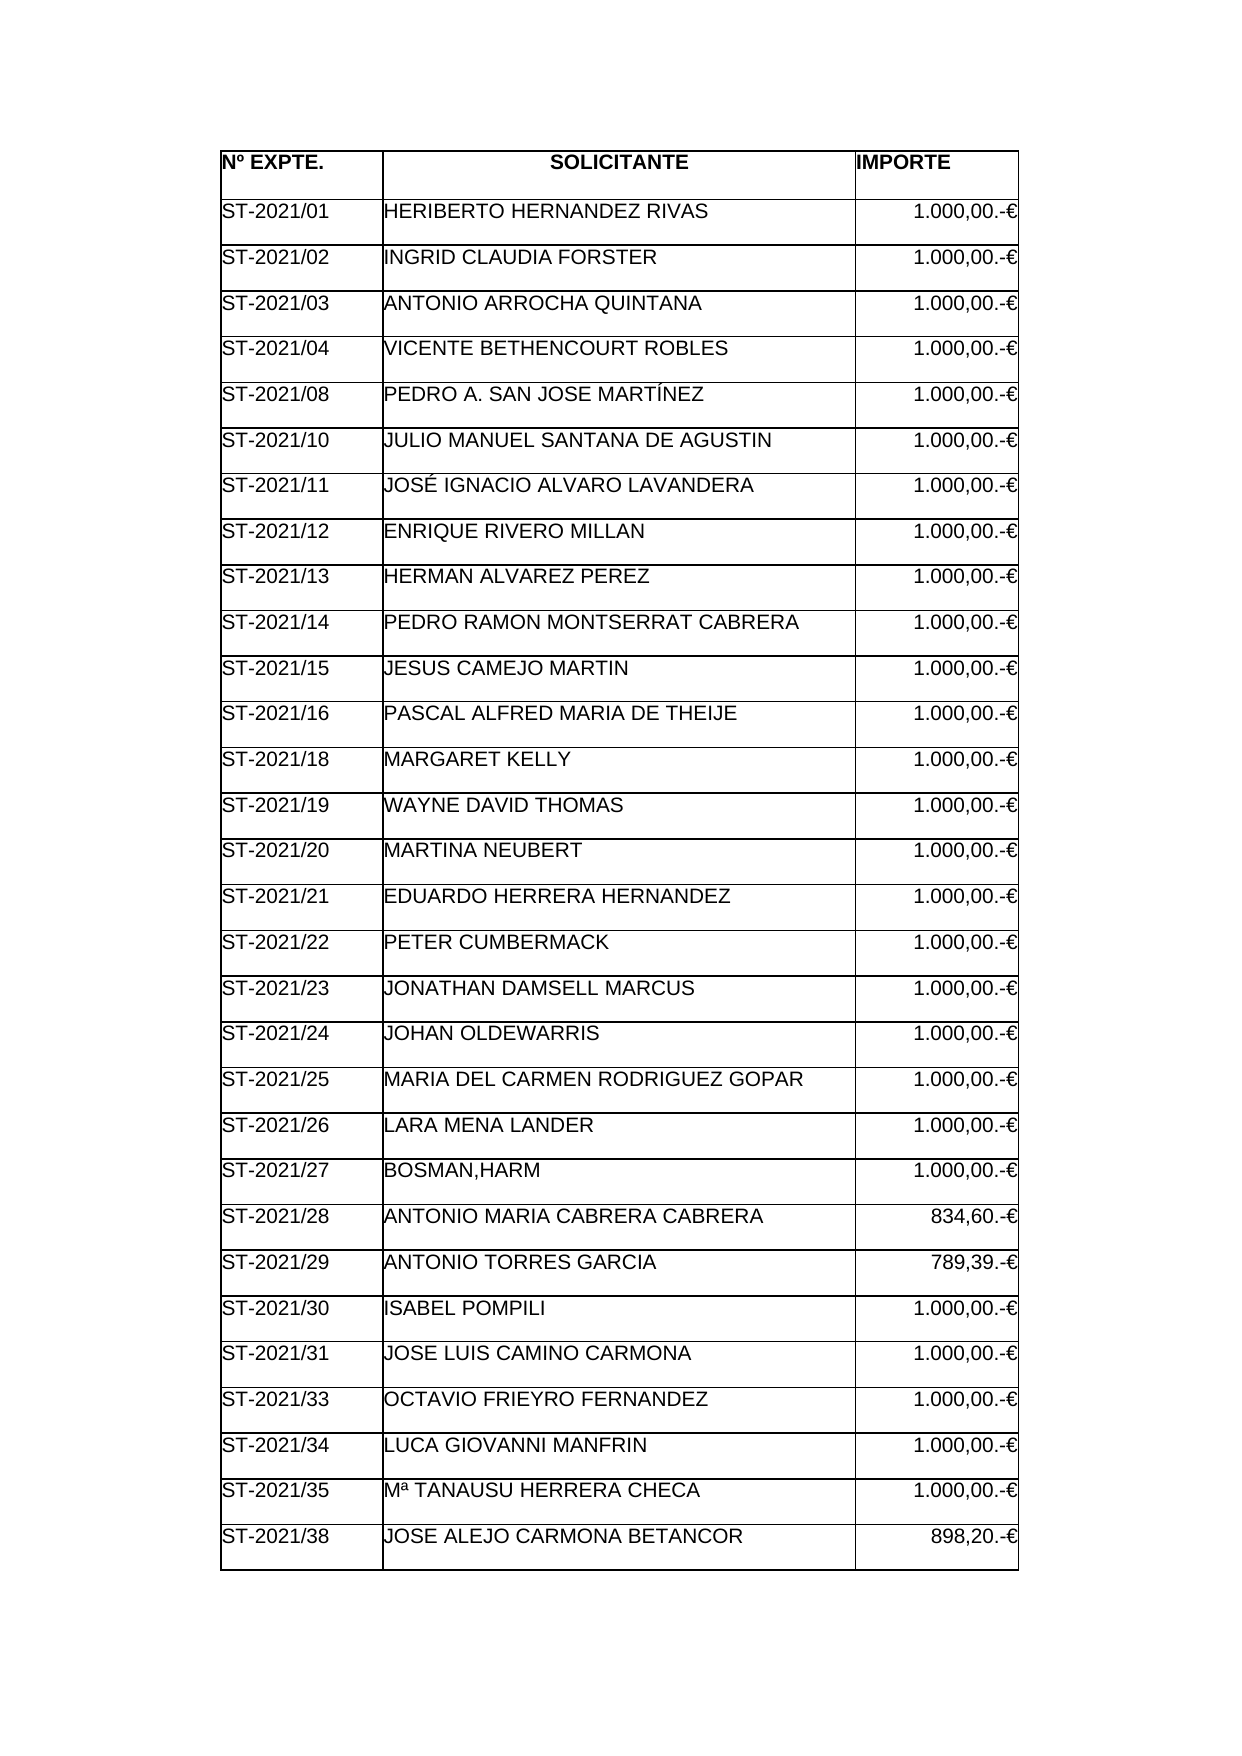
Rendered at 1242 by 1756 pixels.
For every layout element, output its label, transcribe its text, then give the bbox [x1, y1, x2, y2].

table_cell JOHAN OLDEWARRIS [384, 1023, 855, 1066]
table_cell 1.000,00.-€ [856, 383, 1018, 427]
table_cell INGRID CLAUDIA FORSTER [384, 246, 855, 290]
table_cell JONATHAN DAMSELL MARCUS [384, 977, 855, 1021]
table_cell ST-2021/11 [222, 474, 382, 518]
table_cell ST-2021/29 [222, 1251, 382, 1295]
table_cell JOSÉ IGNACIO ALVARO LAVANDERA [384, 474, 855, 518]
table_cell ANTONIO MARIA CABRERA CABRERA [384, 1205, 855, 1249]
table_cell ST-2021/12 [222, 520, 382, 564]
table_cell HERIBERTO HERNANDEZ RIVAS [384, 200, 855, 244]
table_cell 1.000,00.-€ [856, 474, 1018, 518]
table_cell ST-2021/28 [222, 1205, 382, 1249]
table_cell 1.000,00.-€ [856, 1434, 1018, 1478]
table_cell 834,60.-€ [856, 1205, 1018, 1249]
table_cell MARTINA NEUBERT [384, 840, 855, 884]
table_cell 1.000,00.-€ [856, 977, 1018, 1021]
table_cell 1.000,00.-€ [856, 337, 1018, 381]
table_cell ST-2021/15 [222, 657, 382, 701]
table_cell JOSE ALEJO CARMONA BETANCOR [384, 1525, 855, 1569]
table_cell 1.000,00.-€ [856, 566, 1018, 609]
table_cell JULIO MANUEL SANTANA DE AGUSTIN [384, 429, 855, 473]
table_header SOLICITANTE [384, 152, 855, 199]
table_cell 1.000,00.-€ [856, 200, 1018, 244]
table_cell JESUS CAMEJO MARTIN [384, 657, 855, 701]
table_cell 1.000,00.-€ [856, 611, 1018, 655]
table_cell 1.000,00.-€ [856, 1114, 1018, 1158]
table_cell WAYNE DAVID THOMAS [384, 794, 855, 838]
table_cell LARA MENA LANDER [384, 1114, 855, 1158]
table_cell BOSMAN,HARM [384, 1160, 855, 1204]
table_cell 789,39.-€ [856, 1251, 1018, 1295]
table_cell 1.000,00.-€ [856, 1480, 1018, 1523]
table_cell HERMAN ALVAREZ PEREZ [384, 566, 855, 609]
table_cell 898,20.-€ [856, 1525, 1018, 1569]
table_cell ST-2021/19 [222, 794, 382, 838]
table_cell 1.000,00.-€ [856, 1160, 1018, 1204]
table_cell ST-2021/14 [222, 611, 382, 655]
table_cell ST-2021/02 [222, 246, 382, 290]
table_cell ST-2021/20 [222, 840, 382, 884]
table_cell 1.000,00.-€ [856, 794, 1018, 838]
table_cell ENRIQUE RIVERO MILLAN [384, 520, 855, 564]
table_cell ST-2021/27 [222, 1160, 382, 1204]
table_cell 1.000,00.-€ [856, 246, 1018, 290]
table_cell ST-2021/16 [222, 702, 382, 747]
table_header Nº EXPTE. [222, 152, 382, 199]
table_cell PEDRO A. SAN JOSE MARTÍNEZ [384, 383, 855, 427]
table_cell PETER CUMBERMACK [384, 931, 855, 975]
table_cell LUCA GIOVANNI MANFRIN [384, 1434, 855, 1478]
table_cell ST-2021/33 [222, 1388, 382, 1432]
table_cell ST-2021/31 [222, 1342, 382, 1386]
table_cell ANTONIO ARROCHA QUINTANA [384, 292, 855, 336]
table_cell 1.000,00.-€ [856, 1388, 1018, 1432]
table_cell ST-2021/18 [222, 748, 382, 792]
table_cell ST-2021/13 [222, 566, 382, 609]
table_cell 1.000,00.-€ [856, 840, 1018, 884]
table_cell OCTAVIO FRIEYRO FERNANDEZ [384, 1388, 855, 1432]
table_cell ST-2021/30 [222, 1297, 382, 1341]
table_cell 1.000,00.-€ [856, 748, 1018, 792]
table_cell VICENTE BETHENCOURT ROBLES [384, 337, 855, 381]
table_cell ST-2021/03 [222, 292, 382, 336]
table_cell ST-2021/01 [222, 200, 382, 244]
table_cell ISABEL POMPILI [384, 1297, 855, 1341]
table_cell EDUARDO HERRERA HERNANDEZ [384, 885, 855, 929]
table_cell 1.000,00.-€ [856, 1297, 1018, 1341]
table_cell PASCAL ALFRED MARIA DE THEIJE [384, 702, 855, 747]
table_cell Mª TANAUSU HERRERA CHECA [384, 1480, 855, 1523]
table_cell ST-2021/21 [222, 885, 382, 929]
table_cell 1.000,00.-€ [856, 1023, 1018, 1066]
table_cell ST-2021/24 [222, 1023, 382, 1066]
table_cell ST-2021/25 [222, 1068, 382, 1112]
table_cell 1.000,00.-€ [856, 520, 1018, 564]
table_header IMPORTE [856, 152, 1018, 199]
table_cell MARIA DEL CARMEN RODRIGUEZ GOPAR [384, 1068, 855, 1112]
table_cell ST-2021/04 [222, 337, 382, 381]
table_cell 1.000,00.-€ [856, 702, 1018, 747]
table_cell 1.000,00.-€ [856, 931, 1018, 975]
table_cell ST-2021/08 [222, 383, 382, 427]
table_cell ST-2021/35 [222, 1480, 382, 1523]
table_cell ST-2021/23 [222, 977, 382, 1021]
table_cell 1.000,00.-€ [856, 292, 1018, 336]
table_cell 1.000,00.-€ [856, 657, 1018, 701]
table_cell 1.000,00.-€ [856, 429, 1018, 473]
table_cell ST-2021/26 [222, 1114, 382, 1158]
table_cell MARGARET KELLY [384, 748, 855, 792]
table_cell 1.000,00.-€ [856, 885, 1018, 929]
table_cell ST-2021/34 [222, 1434, 382, 1478]
table_cell PEDRO RAMON MONTSERRAT CABRERA [384, 611, 855, 655]
table_cell ST-2021/22 [222, 931, 382, 975]
table_cell ST-2021/10 [222, 429, 382, 473]
table_cell 1.000,00.-€ [856, 1342, 1018, 1386]
table_cell JOSE LUIS CAMINO CARMONA [384, 1342, 855, 1386]
table_cell ANTONIO TORRES GARCIA [384, 1251, 855, 1295]
table_cell ST-2021/38 [222, 1525, 382, 1569]
table_cell 1.000,00.-€ [856, 1068, 1018, 1112]
